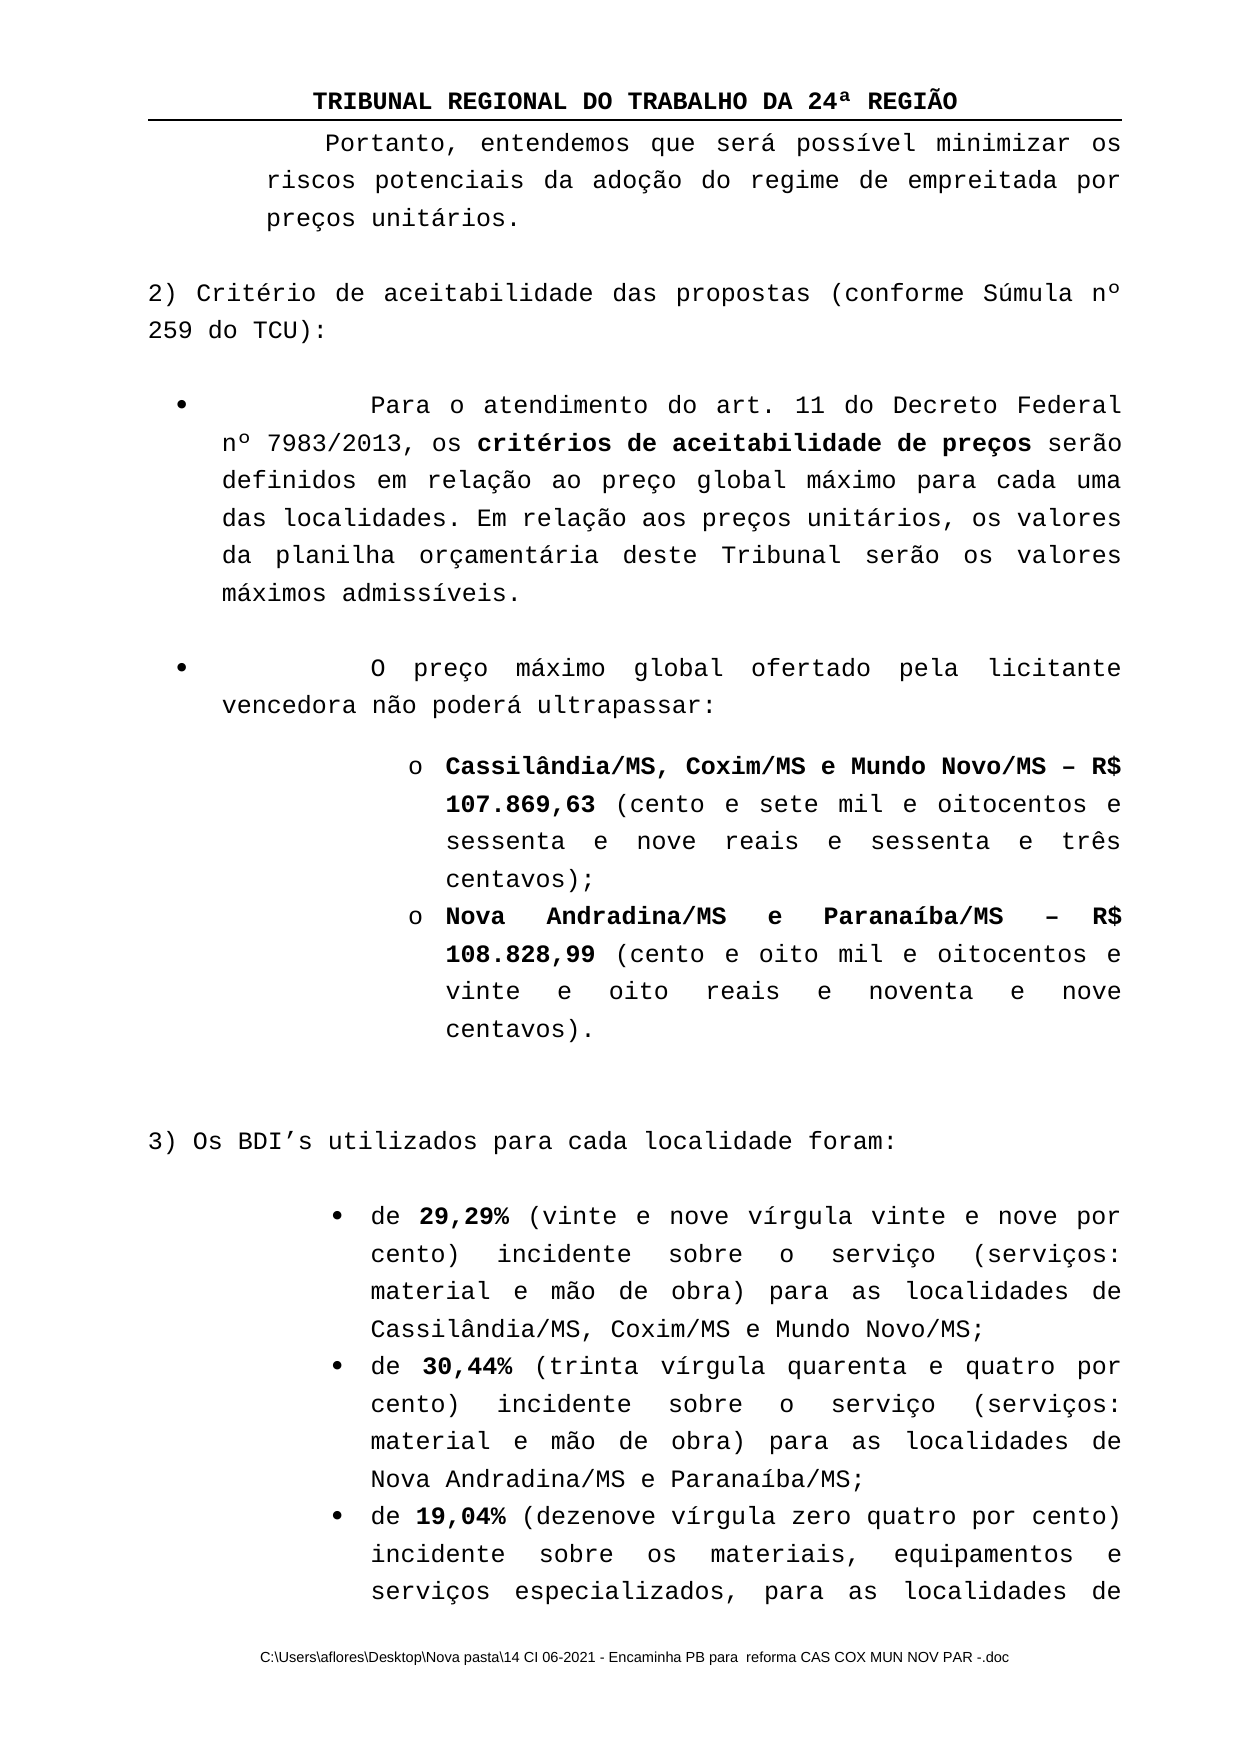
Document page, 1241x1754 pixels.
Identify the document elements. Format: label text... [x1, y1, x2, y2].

list de 30,44% (trinta vírgula quarenta e quatro por cento) incidente sobre o serviço (serviços: material e mão de obra) para as localidades de Nova Andradina/MS e Paranaíba/MS; [333, 1345, 1122, 1495]
list de 29,29% (vinte e nove vírgula vinte e nove por cento) incidente sobre o serviço (serviços: material e mão de obra) para as localidades de Cassilândia/MS, Coxim/MS e Mundo Novo/MS; [333, 1195, 1122, 1345]
text 3) Os BDI’s utilizados para cada localidade foram: [148, 1120, 1122, 1157]
text Portanto, entendemos que será possível minimizar os riscos potenciais da adoção do regime de empreitada por preços unitários. [266, 121, 1122, 234]
list Cassilândia/MS, Coxim/MS e Mundo Novo/MS – R$ 107.869,63 (cento e sete mil e oitocentos e sessenta e nove reais e sessenta e três centavos); [408, 745, 1122, 895]
list Para o atendimento do art. 11 do Decreto Federal nº 7983/2013, os critérios de aceitabilidade de preços serão definidos em relação ao preço global máximo para cada uma das localidades. Em relação aos preços unitários, os valores da planilha orçamentária deste Tribunal serão os valores máximos admissíveis. [177, 384, 1122, 609]
list O preço máximo global ofertado pela licitante vencedora não poderá ultrapassar: [177, 646, 1122, 721]
text 2) Critério de aceitabilidade das propostas (conforme Súmula nº 259 do TCU): [148, 271, 1122, 346]
list Nova Andradina/MS e Paranaíba/MS – R$ 108.828,99 (cento e oito mil e oitocentos e vinte e oito reais e noventa e nove centavos). [408, 895, 1122, 1045]
list de 19,04% (dezenove vírgula zero quatro por cento) incidente sobre os materiais, equipamentos e serviços especializados, para as localidades de [333, 1495, 1122, 1607]
